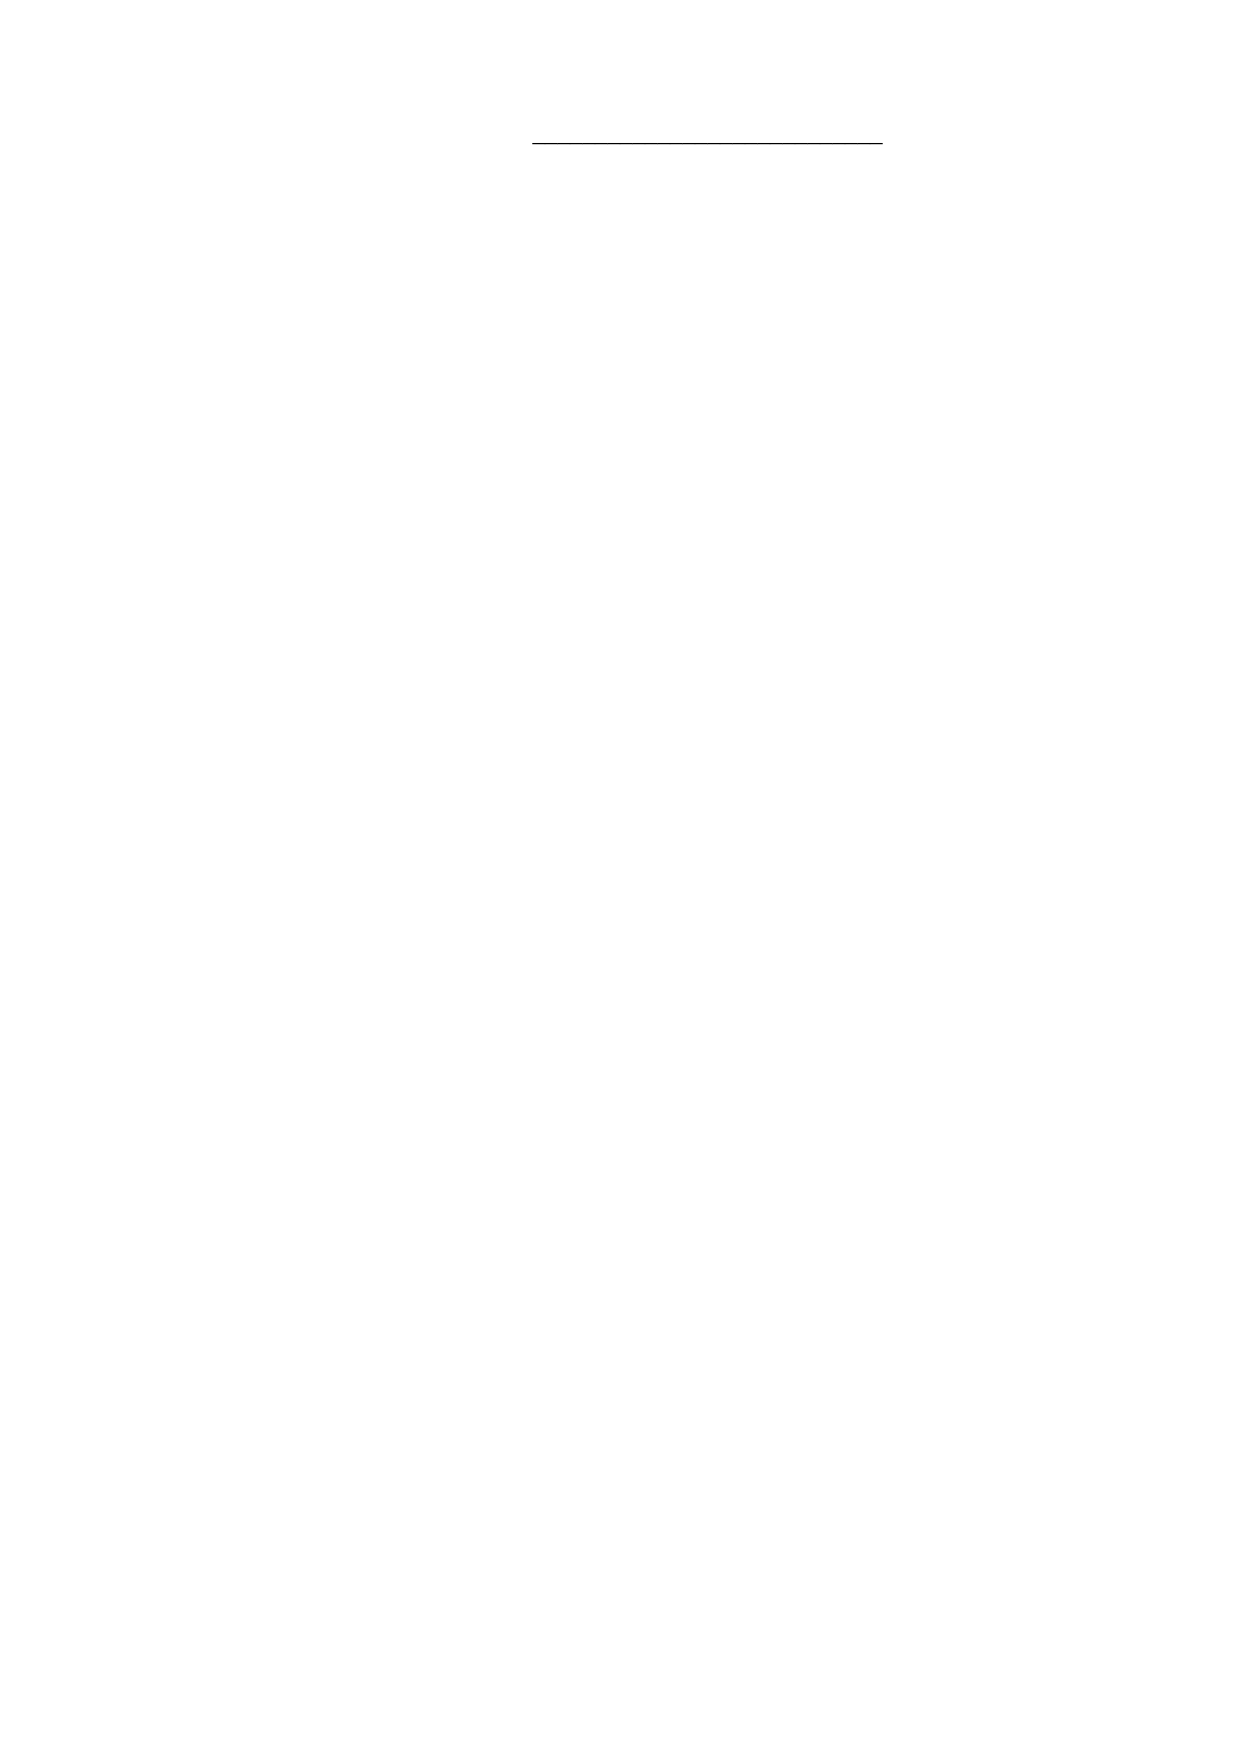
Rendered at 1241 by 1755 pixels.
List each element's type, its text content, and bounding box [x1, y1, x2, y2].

text ____________________________ [177, 118, 1181, 147]
